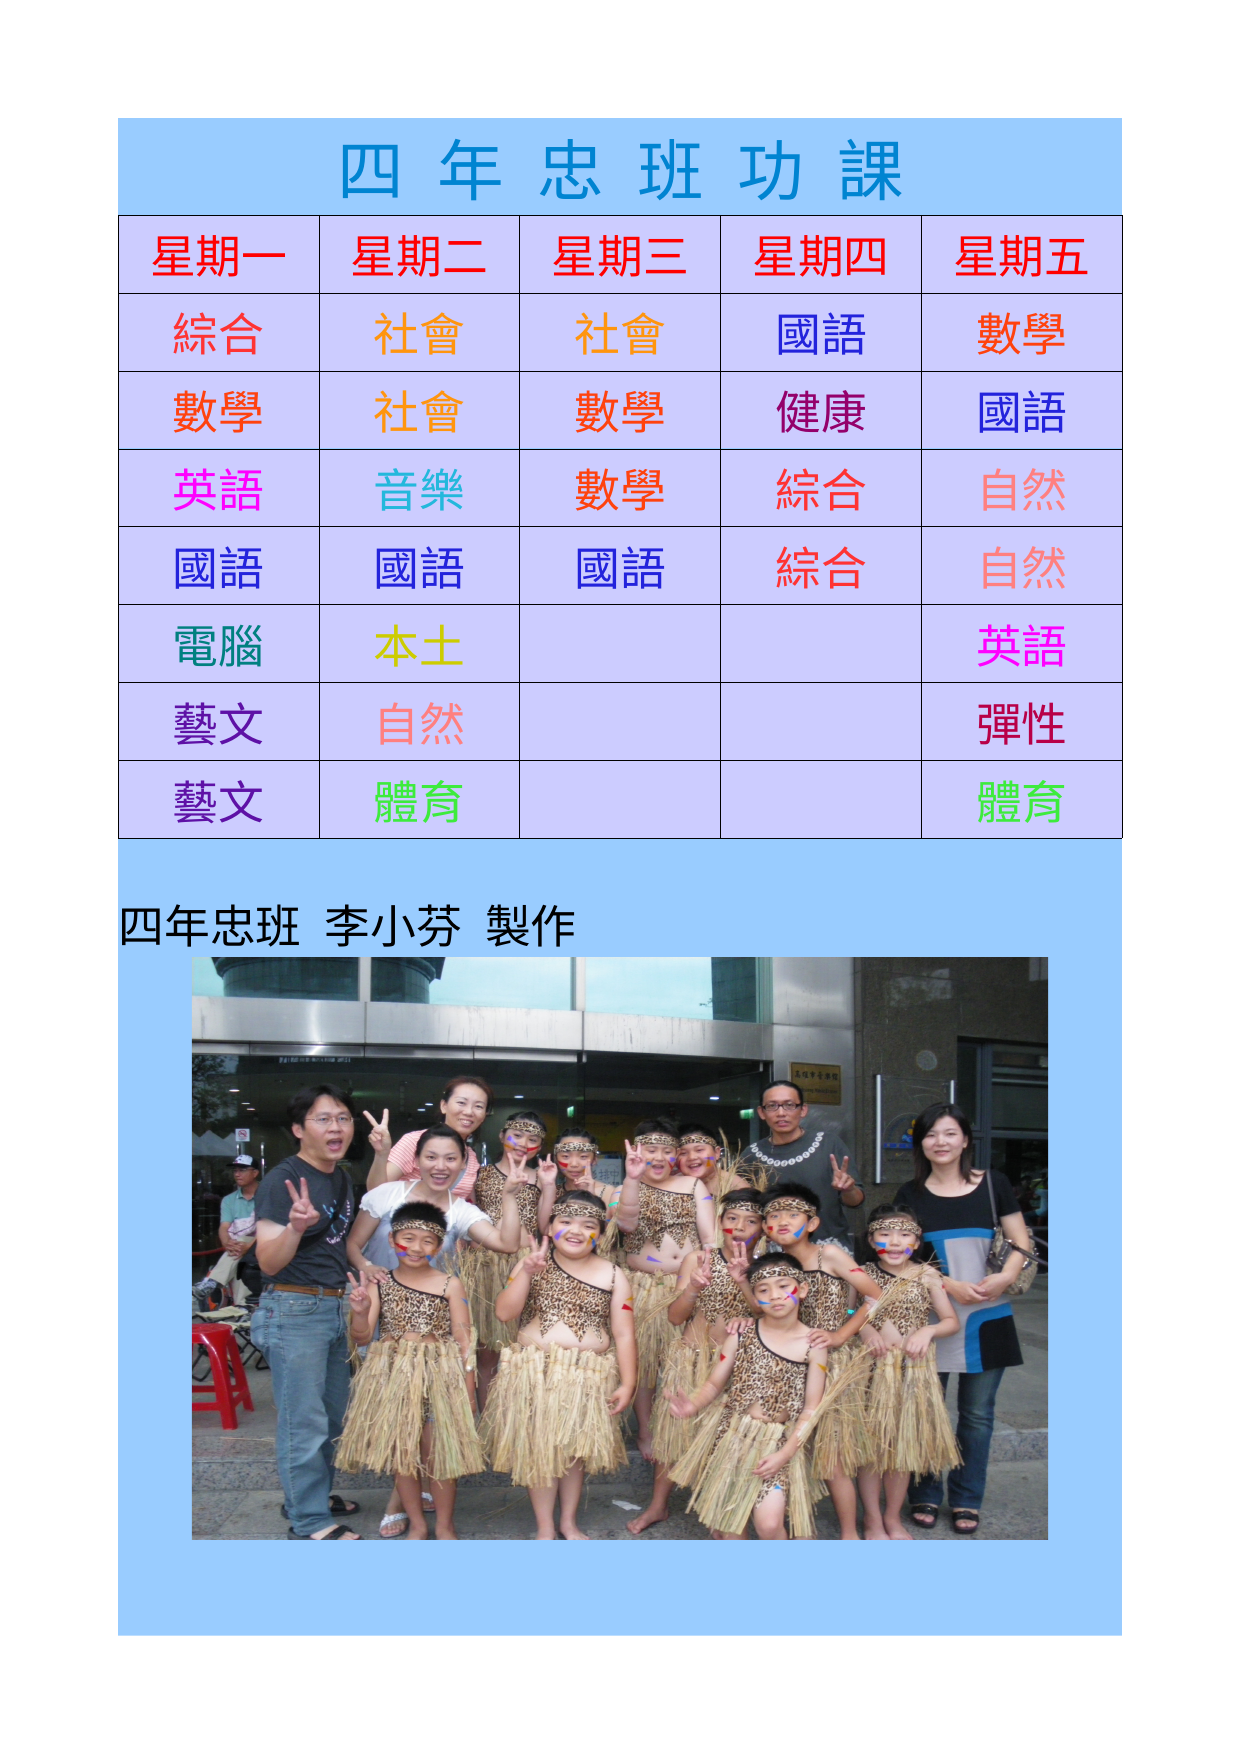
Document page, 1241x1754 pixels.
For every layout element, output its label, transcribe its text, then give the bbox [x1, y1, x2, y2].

table_cell 本土 [320, 605, 519, 682]
table_cell 綜合 [721, 450, 921, 526]
table_cell 數學 [119, 372, 319, 448]
table_cell [721, 761, 921, 838]
table_cell [520, 605, 720, 682]
table_header 星期三 [520, 216, 720, 293]
table_cell [520, 683, 720, 760]
table_cell 社會 [320, 294, 519, 371]
text 四 年 忠 班 功 課 [118, 118, 1122, 215]
table_cell [721, 683, 921, 760]
picture [191, 957, 1049, 1540]
table_cell 綜合 [721, 527, 921, 604]
table_cell 國語 [922, 372, 1122, 448]
table_cell 社會 [520, 294, 720, 371]
table_cell 健康 [721, 372, 921, 448]
table_cell 社會 [320, 372, 519, 448]
table_cell 體育 [320, 761, 519, 838]
table_cell 國語 [520, 527, 720, 604]
table_cell 藝文 [119, 683, 319, 760]
table_cell 數學 [520, 372, 720, 448]
table_cell [520, 761, 720, 838]
table_cell 彈性 [922, 683, 1122, 760]
table_cell 數學 [922, 294, 1122, 371]
table_cell 自然 [320, 683, 519, 760]
table_header 星期一 [119, 216, 319, 293]
table_cell 英語 [922, 605, 1122, 682]
table_cell 數學 [520, 450, 720, 526]
table_cell 自然 [922, 527, 1122, 604]
table_header 星期二 [320, 216, 519, 293]
text 四年忠班 李小芬 製作 [118, 891, 1122, 957]
table_cell 音樂 [320, 450, 519, 526]
table_cell 英語 [119, 450, 319, 526]
table_cell 國語 [721, 294, 921, 371]
table_cell 自然 [922, 450, 1122, 526]
table_cell 體育 [922, 761, 1122, 838]
table_cell 藝文 [119, 761, 319, 838]
table_cell [721, 605, 921, 682]
table_header 星期五 [922, 216, 1122, 293]
table_cell 國語 [320, 527, 519, 604]
table_cell 綜合 [119, 294, 319, 371]
table_header 星期四 [721, 216, 921, 293]
table_cell 國語 [119, 527, 319, 604]
table_cell 電腦 [119, 605, 319, 682]
